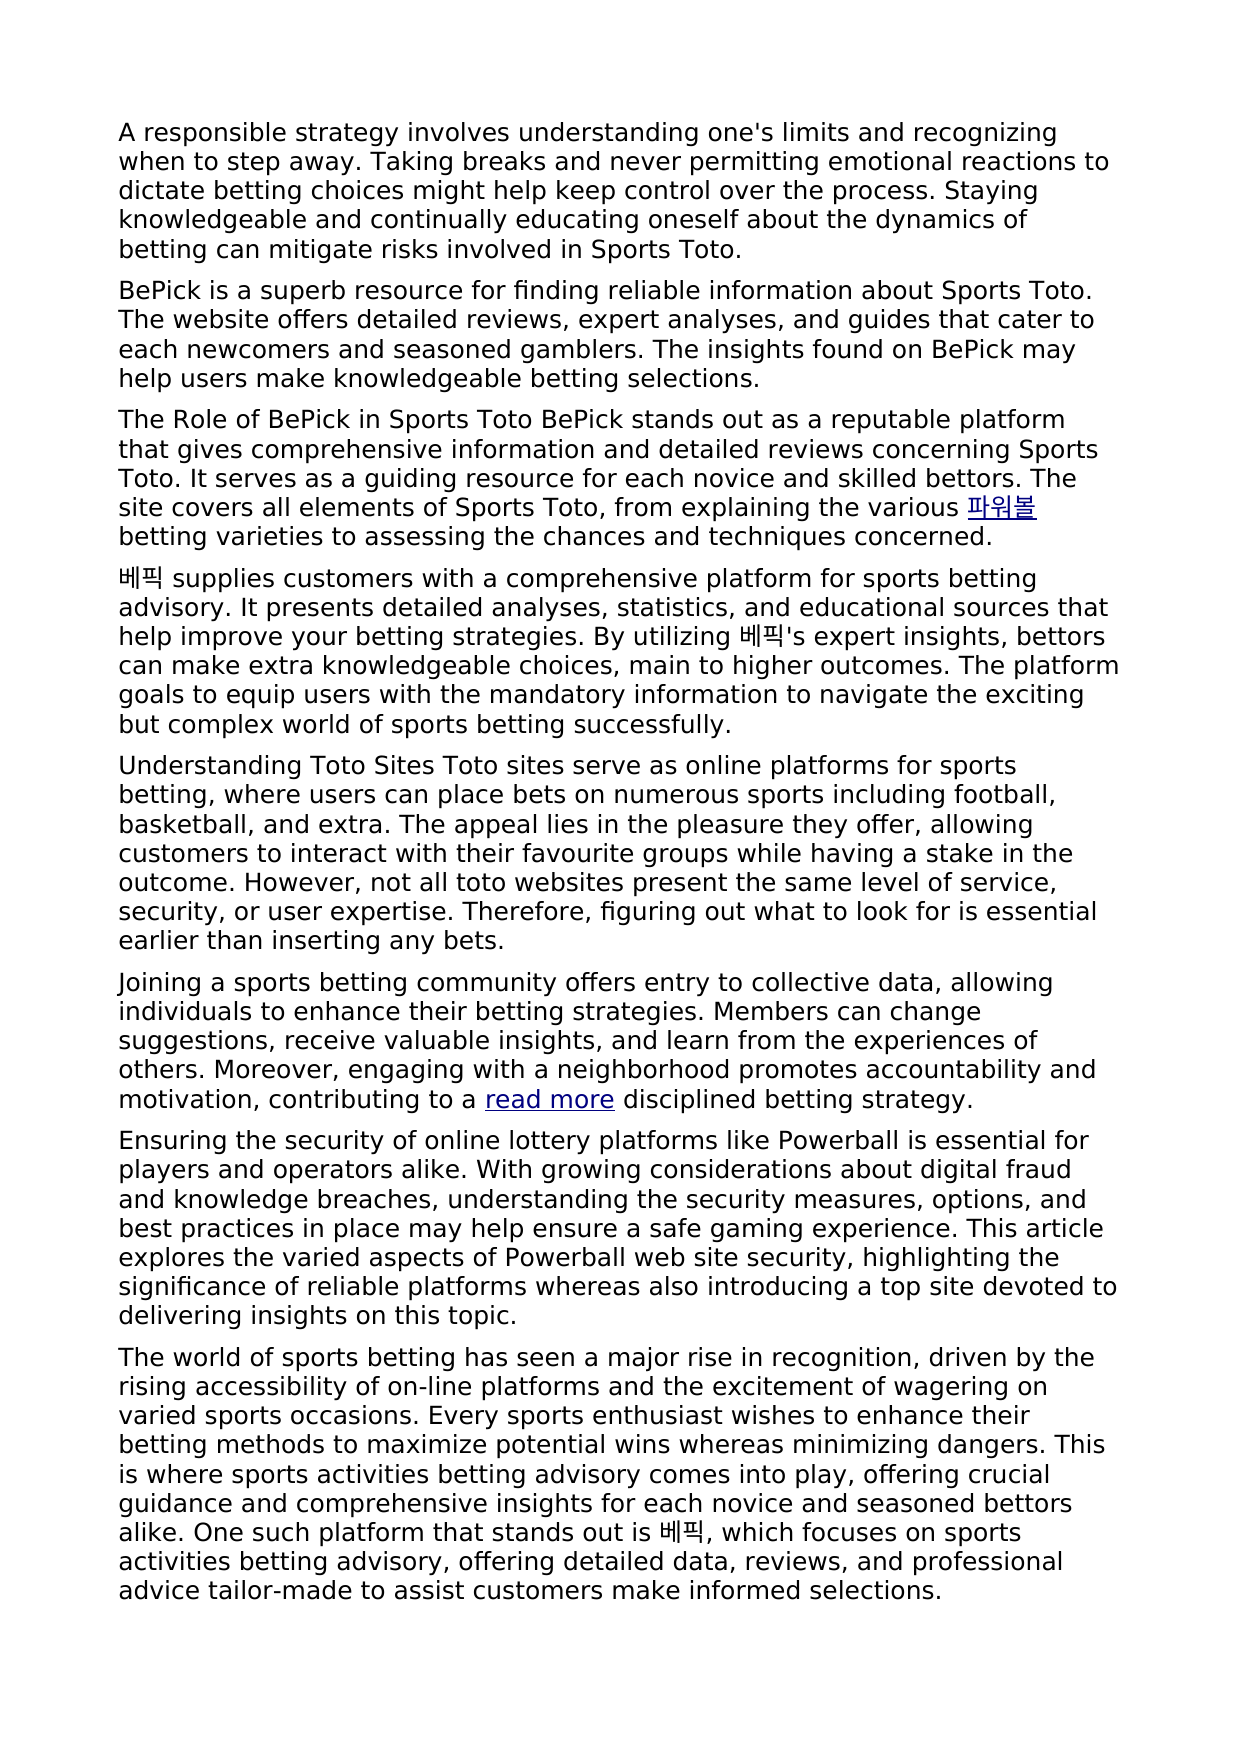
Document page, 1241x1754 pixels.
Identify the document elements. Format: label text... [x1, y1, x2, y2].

text Understanding Toto Sites Toto sites serve as online platforms for sports betting, where users can place bets on numerous sports including football, basketball, and extra. The appeal lies in the pleasure they offer, allowing customers to interact with their favourite groups while having a stake in the outcome. However, not all toto websites present the same level of service, security, or user expertise. Therefore, figuring out what to look for is essential earlier than inserting any bets. [118, 751, 1122, 956]
text Ensuring the security of online lottery platforms like Powerball is essential for players and operators alike. With growing considerations about digital fraud and knowledge breaches, understanding the security measures, options, and best practices in place may help ensure a safe gaming experience. This article explores the varied aspects of Powerball web site security, highlighting the significance of reliable platforms whereas also introducing a top site devoted to delivering insights on this topic. [118, 1126, 1122, 1331]
text The world of sports betting has seen a major rise in recognition, driven by the rising accessibility of on-line platforms and the excitement of wagering on varied sports occasions. Every sports enthusiast wishes to enhance their betting methods to maximize potential wins whereas minimizing dangers. This is where sports activities betting advisory comes into play, offering crucial guidance and comprehensive insights for each novice and seasoned bettors alike. One such platform that stands out is 베픽, which focuses on sports activities betting advisory, offering detailed data, reviews, and professional advice tailor-made to assist customers make informed selections. [118, 1343, 1122, 1606]
text 베픽 supplies customers with a comprehensive platform for sports betting advisory. It presents detailed analyses, statistics, and educational sources that help improve your betting strategies. By utilizing 베픽's expert insights, bettors can make extra knowledgeable choices, main to higher outcomes. The platform goals to equip users with the mandatory information to navigate the exciting but complex world of sports betting successfully. [118, 564, 1122, 739]
text The Role of BePick in Sports Toto BePick stands out as a reputable platform that gives comprehensive information and detailed reviews concerning Sports Toto. It serves as a guiding resource for each novice and skilled bettors. The site covers all elements of Sports Toto, from explaining the various 파워볼 betting varieties to assessing the chances and techniques concerned. [118, 406, 1122, 551]
text A responsible strategy involves understanding one's limits and recognizing when to step away. Taking breaks and never permitting emotional reactions to dictate betting choices might help keep control over the process. Staying knowledgeable and continually educating oneself about the dynamics of betting can mitigate risks involved in Sports Toto. [118, 118, 1122, 264]
text Joining a sports betting community offers entry to collective data, allowing individuals to enhance their betting strategies. Members can change suggestions, receive valuable insights, and learn from the experiences of others. Moreover, engaging with a neighborhood promotes accountability and motivation, contributing to a read more disciplined betting strategy. [118, 968, 1122, 1114]
text BePick is a superb resource for finding reliable information about Sports Toto. The website offers detailed reviews, expert analyses, and guides that cater to each newcomers and seasoned gamblers. The insights found on BePick may help users make knowledgeable betting selections. [118, 276, 1122, 393]
